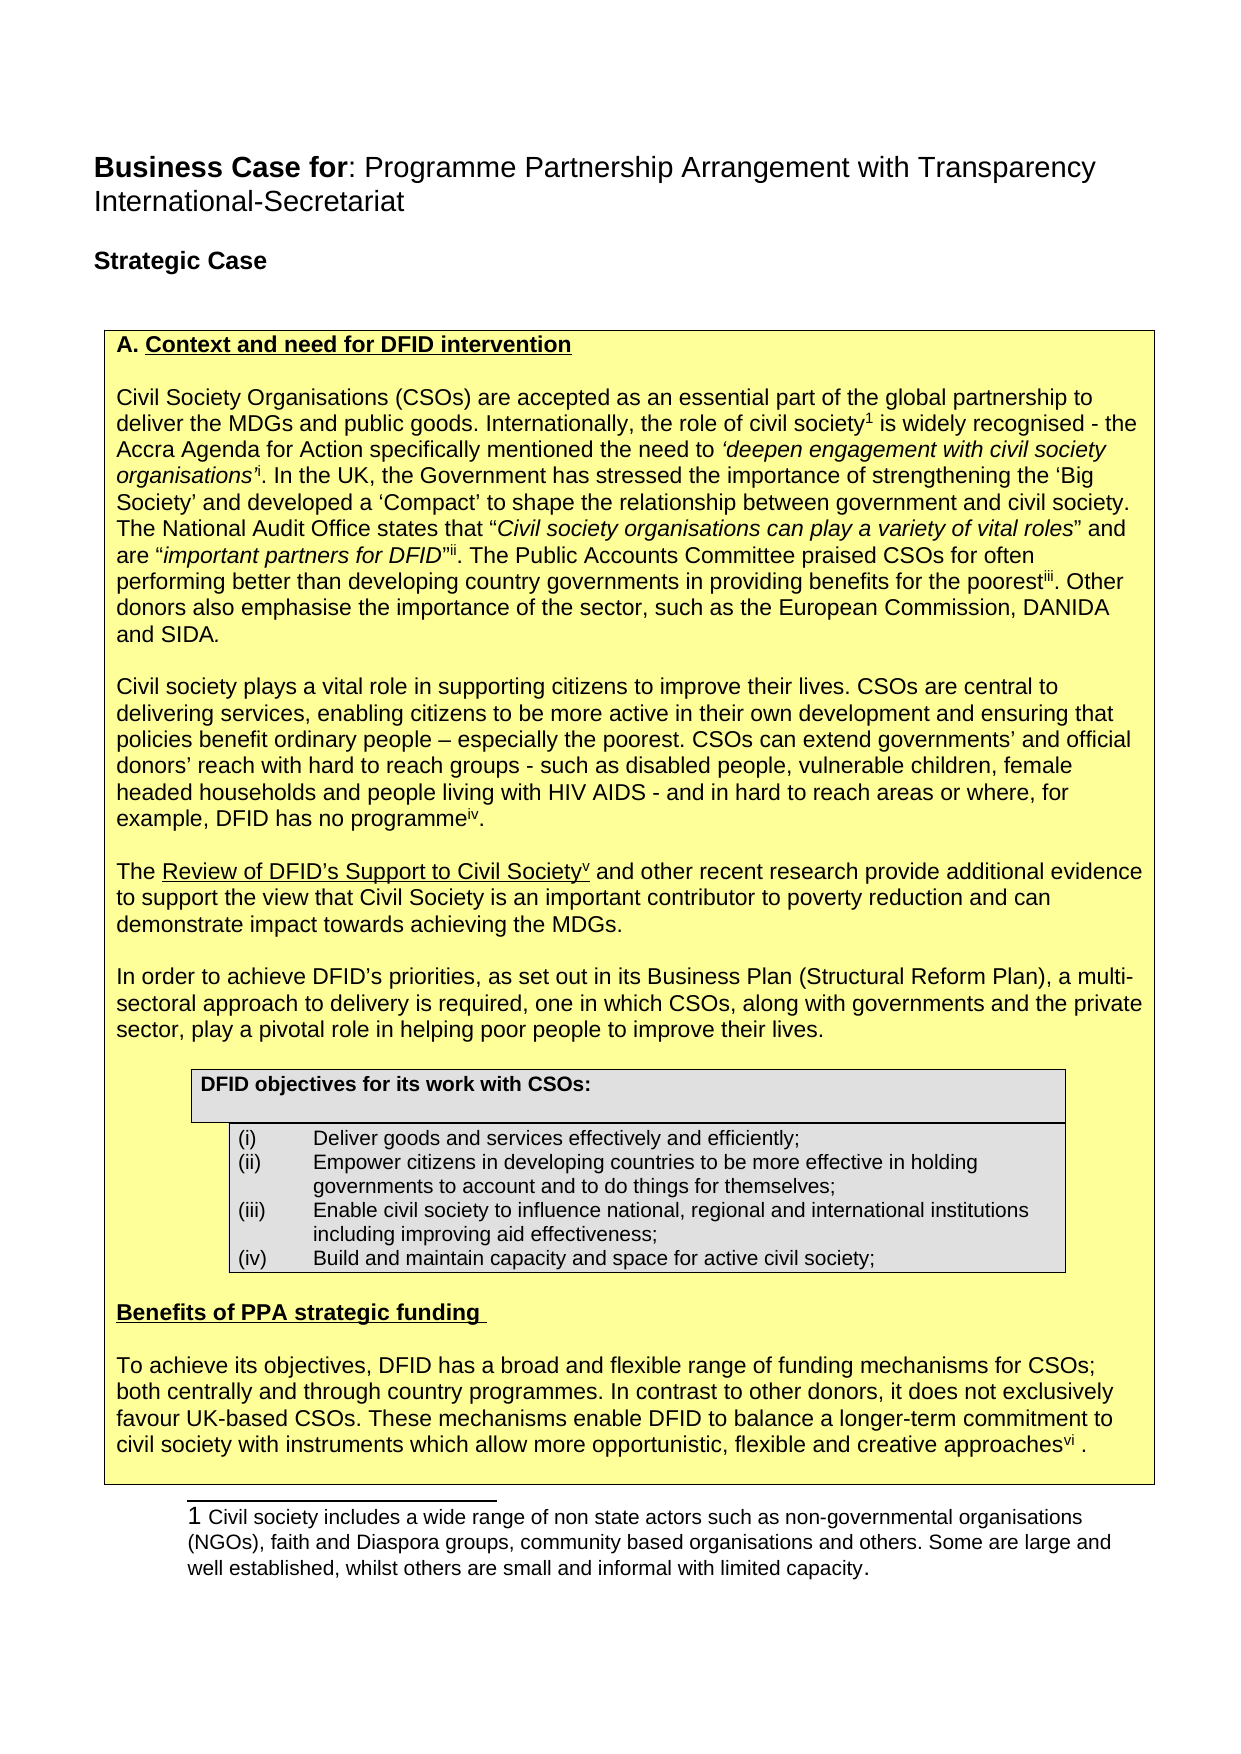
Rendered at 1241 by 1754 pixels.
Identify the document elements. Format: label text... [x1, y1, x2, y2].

table_header A. Context and need for DFID intervention Civil Society Organisations (CSOs) are accepted as an essential part of the global partnership to deliver the MDGs and public goods. Internationally, the role of civil society is widely recognised - the Accra Agenda for Action specifically mentioned the need to ‘deepen engagement with civil society organisations’. In the UK, the Government has stressed the importance of strengthening the ‘Big Society’ and developed a ‘Compact’ to shape the relationship between government and civil society. The National Audit Office states that “Civil society organisations can play a variety of vital roles” and are “important partners for DFID”. The Public Accounts Committee praised CSOs for often performing better than developing country governments in providing benefits for the poorest. Other donors also emphasise the importance of the sector, such as the European Commission, DANIDA and SIDA. Civil society plays a vital role in supporting citizens to improve their lives. CSOs are central to delivering services, enabling citizens to be more active in their own development and ensuring that policies benefit ordinary people – especially the poorest. CSOs can extend governments’ and official donors’ reach with hard to reach groups - such as disabled people, vulnerable children, female headed households and people living with HIV AIDS - and in hard to reach areas or where, for example, DFID has no programme. The Review of DFID’s Support to Civil Society and other recent research provide additional evidence to support the view that Civil Society is an important contributor to poverty reduction and can demonstrate impact towards achieving the MDGs. In order to achieve DFID’s priorities, as set out in its Business Plan (Structural Reform Plan), a multi-sectoral approach to delivery is required, one in which CSOs, along with governments and the private sector, play a pivotal role in helping poor people to improve their lives. DFID objectives for its work with CSOs: Deliver goods and services effectively and efficiently; Empower citizens in developing countries to be more effective in holding governments to account and to do things for themselves; Enable civil society to influence national, regional and international institutions including improving aid effectiveness; Build and maintain capacity and space for active civil society; Benefits of PPA strategic funding To achieve its objectives, DFID has a broad and flexible range of funding mechanisms for CSOs; both centrally and through country programmes. In contrast to other donors, it does not exclusively favour UK-based CSOs. These mechanisms enable DFID to balance a longer-term commitment to civil society with instruments which allow more opportunistic, flexible and creative approaches . How does DFID support Civil Society: Unrestricted grants: 25% of total portfolio In-Country Funds: 53% of DFID’s total funding to CSOs Central Funds: 4 centrally run schemes plus humanitarian funds (47%) – including PPAs Indirect funding: through joint funds such as the Common Ground Initiative (Comic Relief) and Disability Rights Fund (AusAid) Pooled funds: increasing use especially in fragile countries Via multilaterals: £160 m through the World Bank, European Commission and UN agencies The Programme Partnership Arrangement (PPA) is one of DFID’s main support mechanisms to CSOs. The PPAs are strategic level agreements based around mutually agreed outcomes and individual performance frameworks against which the organisations report on an annual basis. Critically, PPAs, subject to performance, provide the CSOs with 3-4 year funding which enables them to better plan and deliver programmes, including in more difficult, higher risk environments. PPAs are aimed at CSOs with a global reach and leaders in their field who can add value to DFID’s portfolio, support realisation of its objectives, achieve real results in terms of poverty reduction and provide good Value for Money (VfM) as demonstrated through a competitive selection process. In particular, PPAs contribute to the delivery of the MDGs by playing a vital role in supporting citizens to improve their lives, delivering services to specific groups of poor people, and holding governments, donors and others to account. The PPAs have contributed to: improving the lives of women and girls, helping adaptation to and mitigate climate change, and strengthening partnerships with the private sector in development, evidence of which can be found in the PPA Meta-Evaluation. Following NAO recommendations, DFID has strengthened areas such as baseline development and performance frameworks. An independent external evaluation manager is contracted to oversee the development of results frameworks, robust baselines, mid term and final evaluations. In the interest of transparency, DFID will publish all PPA reviews and requires PPA holders to publish too, together with a management response, as a condition of funding. Current projections for the PPA budget allow a total allocation of £360m for 2011-2014. For the first time, funding is performance based. Following the mid-term review, individual allocations to PPA agencies will increase, decrease or remain the same based on their relative performance In line with a commitment by the Secretary of State to support another round of PPAs and following a robust selection process and implementation of a Resource Allocation Model, 39 partners have been identified for a 3 year PPA to begin in April 2011, from 430+ initial applications and a shortlist of 109. TI is one of the selected PPA partners, and has been assigned £ 2,670,269 (for a general PPA) and £704,075 (for a CSH PPA) by DFID for the first year 2011-12. Subsequent disbursements will be performance related. [105, 331, 1154, 1484]
text Strategic Case [93, 246, 1125, 274]
text Business Case for: Programme Partnership Arrangement with Transparency International-Secretariat [93, 150, 1125, 217]
